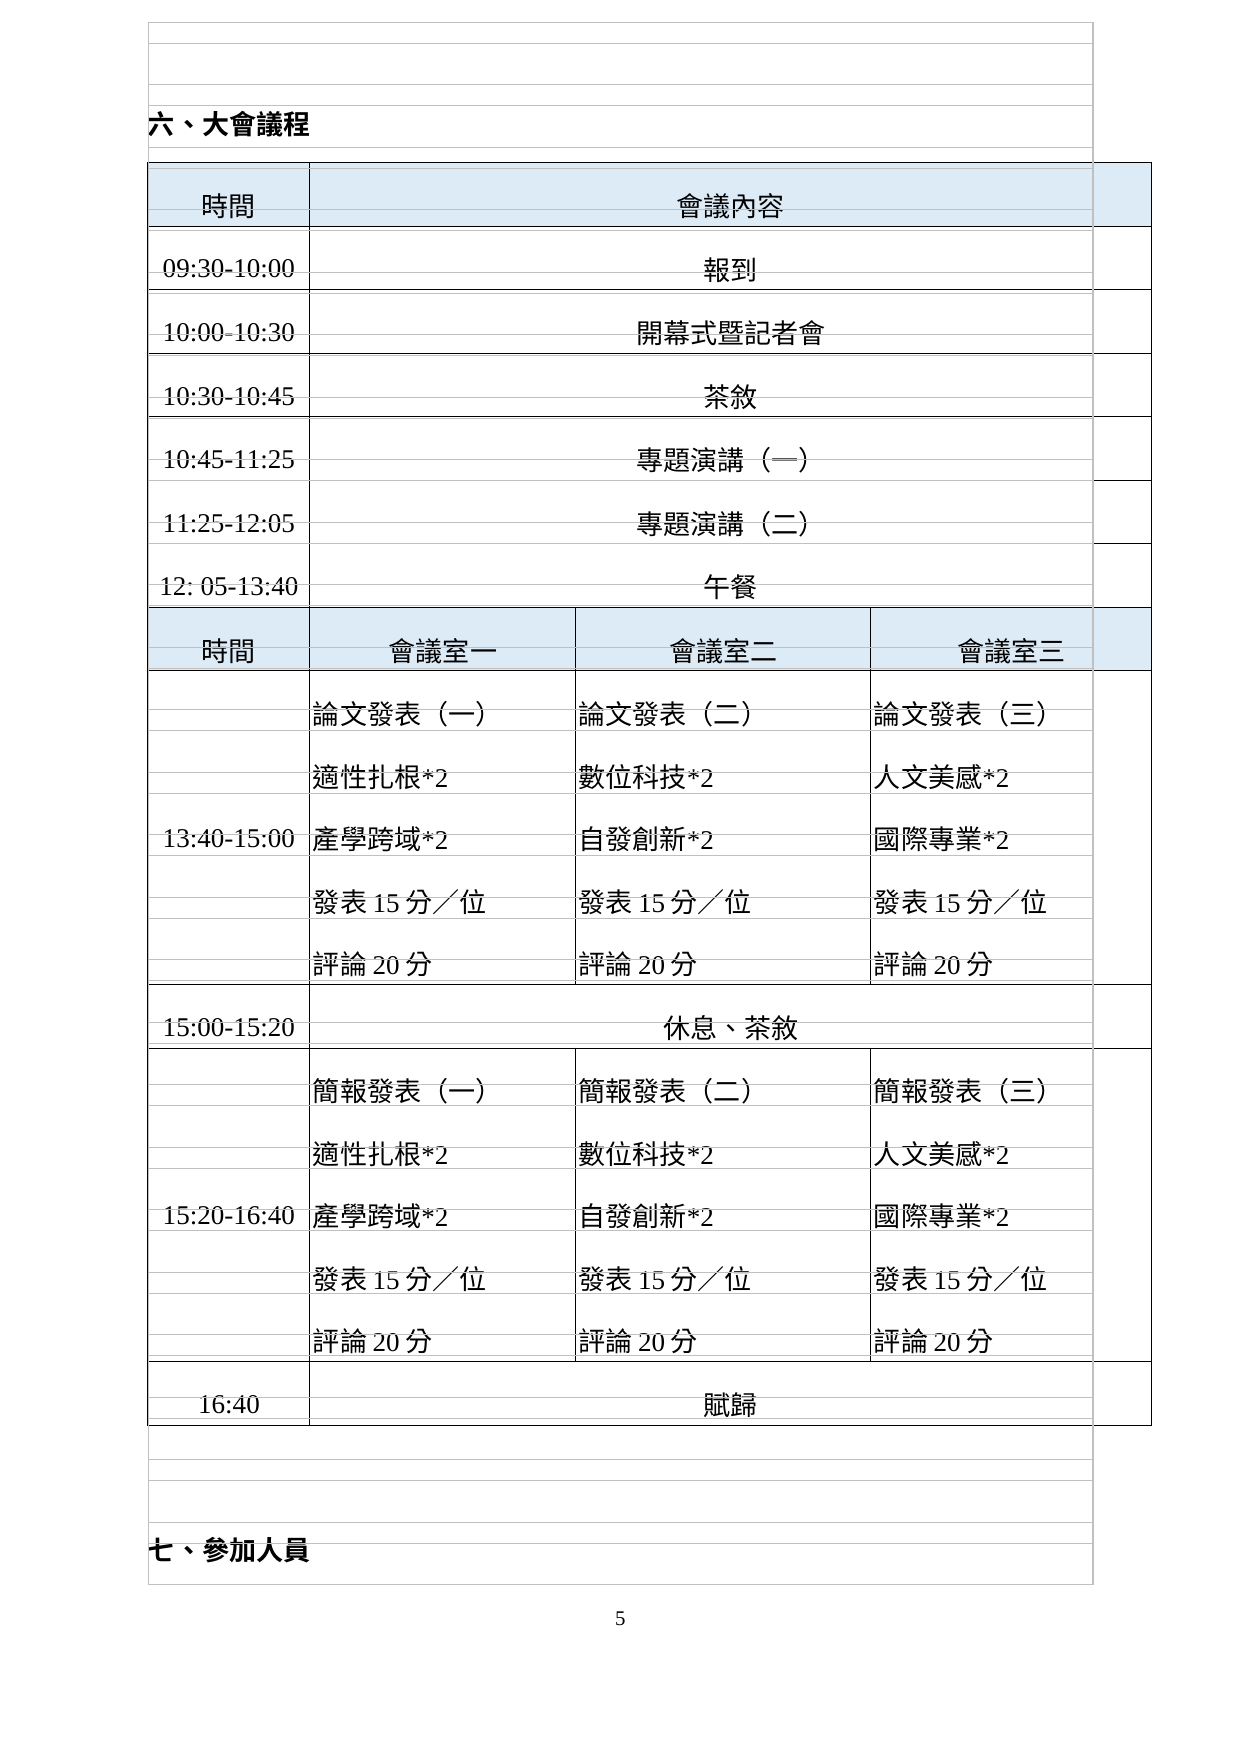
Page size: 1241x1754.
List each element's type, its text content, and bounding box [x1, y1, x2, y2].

table_cell 休息、茶敘 [310, 1023, 1092, 1043]
table_cell 論文發表（一） 適性扎根*2 產學跨域*2 發表15分／位 評論20分 [310, 710, 575, 730]
table_cell 09:30-10:00 [149, 231, 309, 272]
table_cell 15:20-16:40 [149, 1169, 309, 1209]
table_cell 論文發表（二） 數位科技*2 自發創新*2 發表15分／位 評論20分 [576, 898, 870, 918]
table_cell 13:40-15:00 [149, 794, 309, 834]
table_header 會議內容 [310, 210, 1092, 226]
table_cell 會議室二 [576, 608, 870, 647]
table_cell 15:20-16:40 [149, 1294, 309, 1334]
table_cell [576, 1049, 870, 1084]
table_cell 12: 05-13:40 [149, 544, 309, 584]
table_cell 論文發表（二） 數位科技*2 自發創新*2 發表15分／位 評論20分 [576, 794, 870, 834]
table_cell [871, 1356, 1092, 1361]
table_cell [1094, 1049, 1151, 1361]
table_cell 論文發表（三） 人文美感*2 國際專業*2 發表15分／位 評論20分 [871, 919, 1092, 959]
table_cell [310, 1294, 575, 1334]
table_cell 簡報發表（一） [310, 1085, 575, 1105]
table_cell 開幕式暨記者會 [310, 294, 1092, 334]
table_cell 論文發表（三） 人文美感*2 國際專業*2 發表15分／位 評論20分 [871, 773, 1092, 793]
table_cell 論文發表（三） 人文美感*2 國際專業*2 發表15分／位 評論20分 [871, 960, 1092, 980]
table_cell 時間 [149, 608, 309, 647]
table_cell 論文發表（三） 人文美感*2 國際專業*2 發表15分／位 評論20分 [1094, 671, 1151, 984]
table_cell 論文發表（一） 適性扎根*2 產學跨域*2 發表15分／位 評論20分 [310, 898, 575, 918]
table_cell 發表15分／位 [576, 1273, 870, 1293]
table_cell 發表15分／位 [871, 1273, 1092, 1293]
table_cell 16:40 [149, 1362, 309, 1397]
table_cell 論文發表（二） 數位科技*2 自發創新*2 發表15分／位 評論20分 [576, 671, 870, 709]
table_header 時間 [149, 169, 309, 209]
table_cell 15:20-16:40 [149, 1210, 309, 1230]
table_header 時間 [149, 210, 309, 226]
table_cell 15:20-16:40 [149, 1231, 309, 1272]
table_cell 專題演講（二） [310, 523, 1092, 543]
table_cell [310, 1419, 1092, 1424]
table_cell 賦歸 [310, 1398, 1092, 1418]
table_cell 13:40-15:00 [149, 960, 309, 980]
table_cell 報到 [1094, 227, 1151, 289]
table_cell 論文發表（三） 人文美感*2 國際專業*2 發表15分／位 評論20分 [871, 835, 1092, 855]
table_cell 論文發表（三） 人文美感*2 國際專業*2 發表15分／位 評論20分 [871, 794, 1092, 834]
table_cell 人文美感*2 [871, 1148, 1092, 1168]
table_cell 茶敘 [310, 398, 1092, 416]
table_cell 13:40-15:00 [149, 671, 309, 709]
table_cell 自發創新*2 [576, 1210, 870, 1230]
table_cell 16:40 [149, 1398, 309, 1418]
table_cell [871, 1231, 1092, 1272]
table_cell 09:30-10:00 [149, 273, 309, 289]
table_cell 論文發表（二） 數位科技*2 自發創新*2 發表15分／位 評論20分 [576, 710, 870, 730]
table_cell 報到 [310, 231, 1092, 272]
table_cell 15:20-16:40 [149, 1356, 309, 1361]
table_cell 10:30-10:45 [149, 398, 309, 416]
table_cell 論文發表（一） 適性扎根*2 產學跨域*2 發表15分／位 評論20分 [310, 731, 575, 772]
table_cell 會議室一 [310, 648, 575, 668]
table_cell 專題演講（二） [310, 481, 1092, 522]
table_cell 簡報發表（三） [871, 1085, 1092, 1105]
table_cell 專題演講（一） [310, 460, 1092, 480]
table_cell 論文發表（二） 數位科技*2 自發創新*2 發表15分／位 評論20分 [576, 960, 870, 980]
table_cell 簡報發表（二） [576, 1085, 870, 1105]
table_cell 產學跨域*2 [310, 1210, 575, 1230]
table_cell 會議室三 [871, 648, 1092, 668]
table_cell [871, 1294, 1092, 1334]
table_cell [310, 1356, 575, 1361]
table_cell 13:40-15:00 [149, 773, 309, 793]
table_cell 午餐 [310, 585, 1092, 605]
table_cell 茶敘 [1094, 354, 1151, 416]
table_cell 15:20-16:40 [149, 1085, 309, 1105]
table_cell 專題演講（一） [310, 419, 1092, 459]
table_cell [871, 1106, 1092, 1147]
table_cell 論文發表（三） 人文美感*2 國際專業*2 發表15分／位 評論20分 [871, 898, 1092, 918]
table_cell 論文發表（一） 適性扎根*2 產學跨域*2 發表15分／位 評論20分 [310, 919, 575, 959]
table_header 時間 [211, 198, 222, 207]
table_cell 發表15分／位 [310, 1273, 575, 1293]
table_cell 13:40-15:00 [149, 710, 309, 730]
table_cell 午餐 [310, 544, 1092, 584]
table_cell [576, 1294, 870, 1334]
table_cell 開幕式暨記者會 [310, 335, 1092, 353]
table_cell 論文發表（二） 數位科技*2 自發創新*2 發表15分／位 評論20分 [576, 835, 870, 855]
table_cell 13:40-15:00 [149, 835, 309, 855]
table_cell 報到 [310, 273, 1092, 289]
table_cell [871, 1049, 1092, 1084]
table_cell 論文發表（一） 適性扎根*2 產學跨域*2 發表15分／位 評論20分 [310, 960, 575, 980]
table_cell 論文發表（三） 人文美感*2 國際專業*2 發表15分／位 評論20分 [871, 671, 1092, 709]
table_cell 論文發表（一） 適性扎根*2 產學跨域*2 發表15分／位 評論20分 [310, 794, 575, 834]
table_cell 論文發表（一） 適性扎根*2 產學跨域*2 發表15分／位 評論20分 [310, 856, 575, 897]
table_cell 15:00-15:20 [149, 1023, 309, 1043]
table_cell 會議室一 [310, 608, 575, 647]
table_cell 15:00-15:20 [149, 985, 309, 1022]
table_cell 論文發表（一） 適性扎根*2 產學跨域*2 發表15分／位 評論20分 [310, 671, 575, 709]
table_cell 10:00-10:30 [149, 335, 309, 353]
table_cell [310, 1362, 1092, 1397]
table_cell 論文發表（一） 適性扎根*2 產學跨域*2 發表15分／位 評論20分 [310, 835, 575, 855]
table_cell 論文發表（三） 人文美感*2 國際專業*2 發表15分／位 評論20分 [871, 710, 1092, 730]
table_cell 15:20-16:40 [149, 1049, 309, 1084]
table_cell 會議室二 [576, 648, 870, 668]
table_cell 13:40-15:00 [149, 898, 309, 918]
table_header 會議內容 [1094, 163, 1151, 226]
table_cell [310, 1106, 575, 1147]
table_cell 15:20-16:40 [149, 1106, 309, 1147]
table_cell 休息、茶敘 [1094, 985, 1151, 1047]
table_cell 國際專業*2 [871, 1210, 1092, 1230]
table_cell 評論20分 [576, 1335, 870, 1355]
table_cell 時間 [211, 648, 222, 652]
table_cell 13:40-15:00 [149, 919, 309, 959]
table_cell 茶敘 [310, 356, 1092, 397]
table_cell 開幕式暨記者會 [1094, 290, 1151, 353]
table_cell 10:30-10:45 [149, 356, 309, 397]
table_cell 專題演講（二） [1094, 481, 1151, 543]
table_cell 15:20-16:40 [149, 1335, 309, 1355]
table_cell 論文發表（二） 數位科技*2 自發創新*2 發表15分／位 評論20分 [576, 856, 870, 897]
table_cell 論文發表（二） 數位科技*2 自發創新*2 發表15分／位 評論20分 [576, 919, 870, 959]
table_cell [1094, 1362, 1151, 1424]
table_header 會議內容 [310, 163, 1092, 168]
text 六、大會議程 [149, 106, 1092, 142]
table_cell 會議室三 [871, 608, 1092, 647]
table_header 會議內容 [310, 169, 1092, 209]
table_cell [310, 1049, 575, 1084]
table_cell [310, 1231, 575, 1272]
table_cell [871, 1169, 1092, 1209]
table_cell 13:40-15:00 [149, 731, 309, 772]
table_cell 時間 [149, 648, 309, 668]
table_cell 11:25-12:05 [149, 523, 309, 543]
table_cell 評論20分 [310, 1335, 575, 1355]
table_cell 論文發表（三） 人文美感*2 國際專業*2 發表15分／位 評論20分 [871, 731, 1092, 772]
table_cell [576, 1106, 870, 1147]
table_cell 15:20-16:40 [149, 1148, 309, 1168]
table_cell [576, 1231, 870, 1272]
table_header 時間 [149, 163, 309, 168]
table_cell 11:25-12:05 [149, 481, 309, 522]
table_cell 適性扎根*2 [310, 1148, 575, 1168]
table_cell 專題演講（一） [1094, 417, 1151, 480]
table_cell 10:45-11:25 [149, 419, 309, 459]
table_cell 12: 05-13:40 [149, 585, 309, 605]
table_cell 會議室三 [1094, 608, 1151, 670]
table_cell 15:20-16:40 [149, 1273, 309, 1293]
table_cell [576, 1356, 870, 1361]
table_cell 評論20分 [871, 1335, 1092, 1355]
text [149, 1528, 1092, 1543]
table_cell [576, 1169, 870, 1209]
table_cell [310, 1169, 575, 1209]
table_cell 16:40 [149, 1419, 309, 1424]
table_cell 論文發表（一） 適性扎根*2 產學跨域*2 發表15分／位 評論20分 [310, 773, 575, 793]
table_cell 10:00-10:30 [149, 294, 309, 334]
text 七、參加人員 [149, 1544, 1092, 1568]
table_cell 午餐 [1094, 544, 1151, 607]
table_cell 13:40-15:00 [149, 856, 309, 897]
table_cell 10:45-11:25 [149, 460, 309, 480]
table_cell 數位科技*2 [576, 1148, 870, 1168]
table_cell 論文發表（三） 人文美感*2 國際專業*2 發表15分／位 評論20分 [871, 856, 1092, 897]
table_cell 論文發表（二） 數位科技*2 自發創新*2 發表15分／位 評論20分 [576, 773, 870, 793]
table_cell 論文發表（二） 數位科技*2 自發創新*2 發表15分／位 評論20分 [576, 731, 870, 772]
table_cell 休息、茶敘 [310, 985, 1092, 1022]
